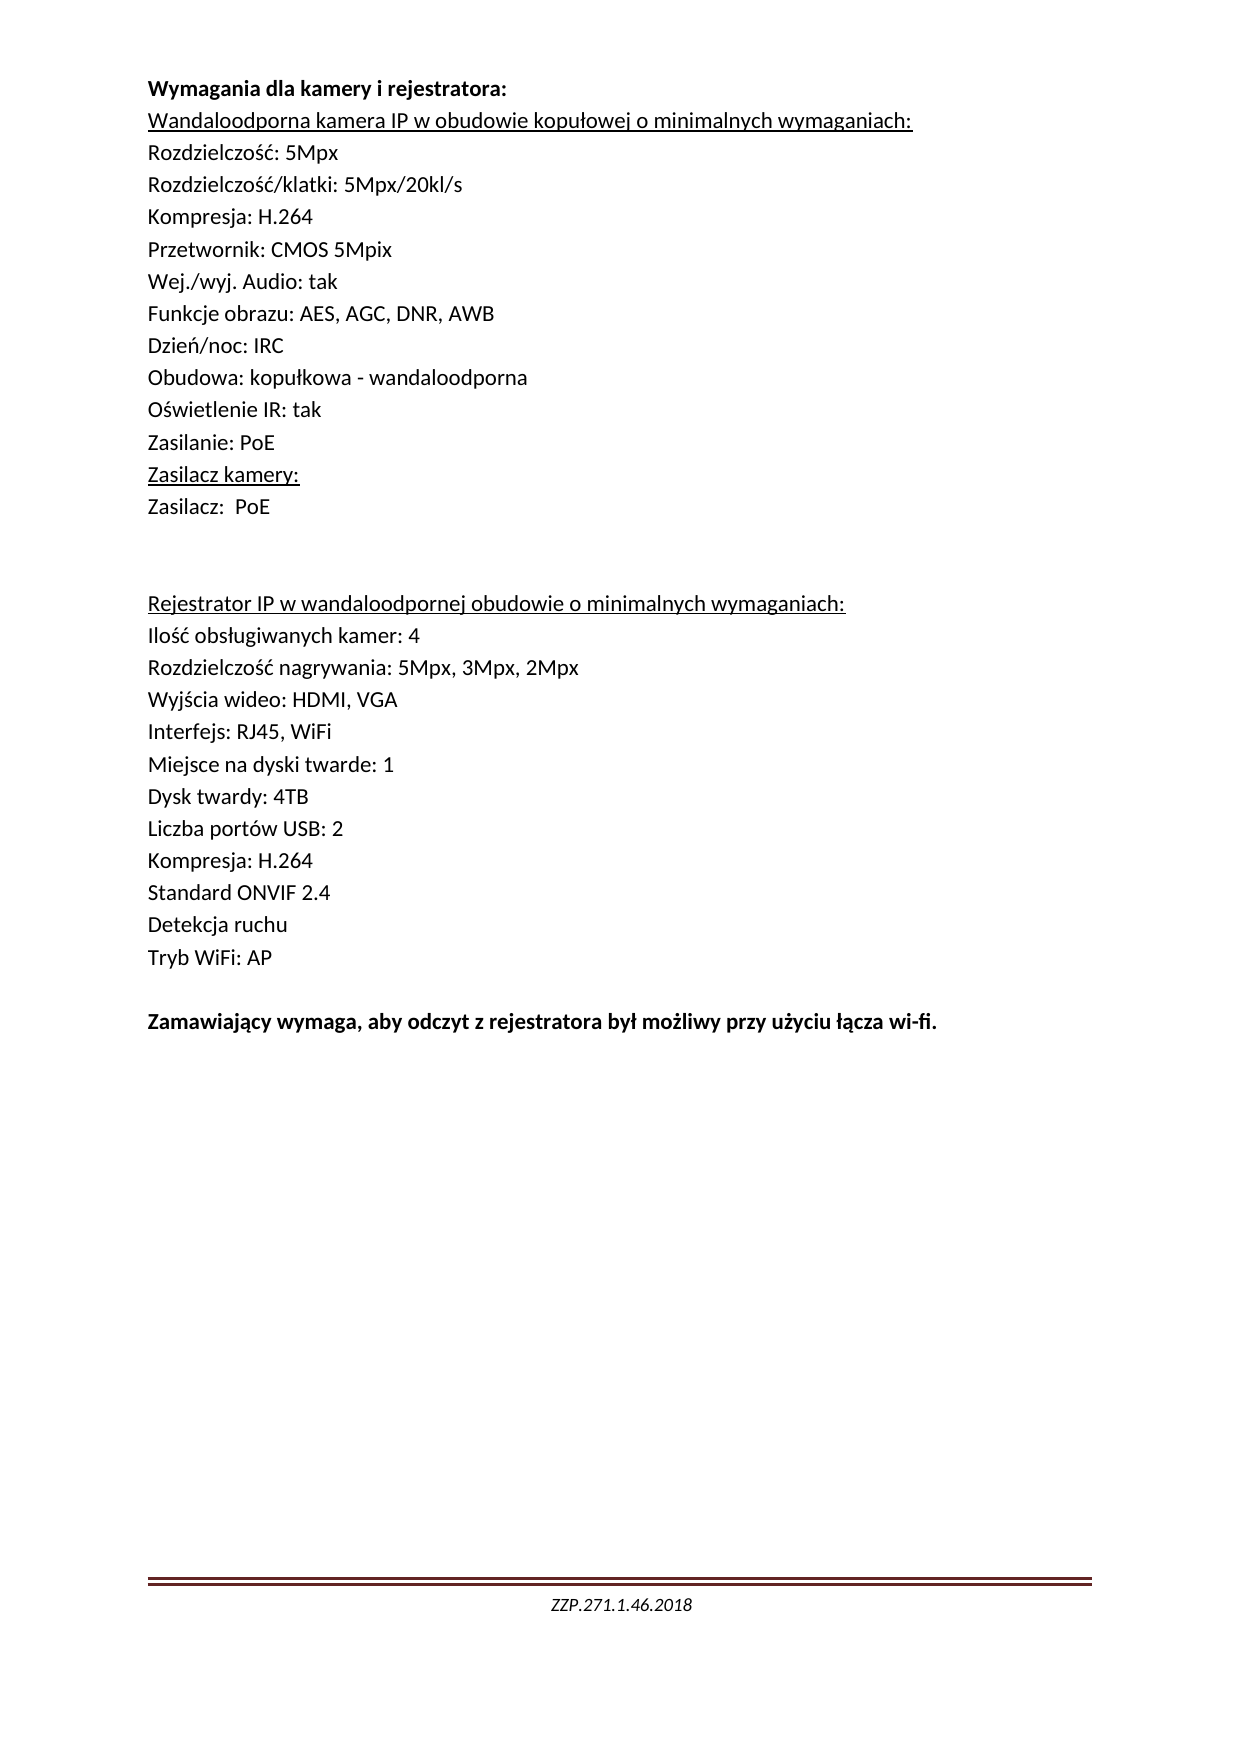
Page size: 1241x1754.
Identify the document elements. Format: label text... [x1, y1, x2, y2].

text Zasilacz kamery: [148, 460, 1092, 488]
text Wyjścia wideo: HDMI, VGA [148, 685, 1092, 713]
text Rozdzielczość nagrywania: 5Mpx, 3Mpx, 2Mpx [148, 653, 1092, 681]
text Rozdzielczość/klatki: 5Mpx/20kl/s [148, 170, 1092, 198]
text Zamawiający wymaga, aby odczyt z rejestratora był możliwy przy użyciu łącza wi-fi. [148, 1007, 1092, 1035]
text Przetwornik: CMOS 5Mpix [148, 235, 1092, 263]
text Wymagania dla kamery i rejestratora: [148, 74, 1092, 102]
text Kompresja: H.264 [148, 202, 1092, 231]
text Funkcje obrazu: AES, AGC, DNR, AWB [148, 299, 1092, 327]
text Oświetlenie IR: tak [148, 396, 1092, 424]
text Detekcja ruchu [148, 911, 1092, 939]
text Zasilacz: PoE [148, 492, 1092, 520]
text Dysk twardy: 4TB [148, 782, 1092, 810]
text Miejsce na dyski twarde: 1 [148, 750, 1092, 778]
text Zasilanie: PoE [148, 428, 1092, 456]
text Wandaloodporna kamera IP w obudowie kopułowej o minimalnych wymaganiach: [148, 106, 1092, 134]
text Kompresja: H.264 [148, 846, 1092, 874]
text Wej./wyj. Audio: tak [148, 267, 1092, 295]
text Standard ONVIF 2.4 [148, 878, 1092, 906]
text Tryb WiFi: AP [148, 943, 1092, 971]
text Liczba portów USB: 2 [148, 814, 1092, 842]
text Interfejs: RJ45, WiFi [148, 717, 1092, 746]
text Rozdzielczość: 5Mpx [148, 138, 1092, 166]
text Ilość obsługiwanych kamer: 4 [148, 621, 1092, 649]
text Obudowa: kopułkowa - wandaloodporna [148, 363, 1092, 391]
text Dzień/noc: IRC [148, 331, 1092, 359]
text Rejestrator IP w wandaloodpornej obudowie o minimalnych wymaganiach: [148, 589, 1092, 617]
